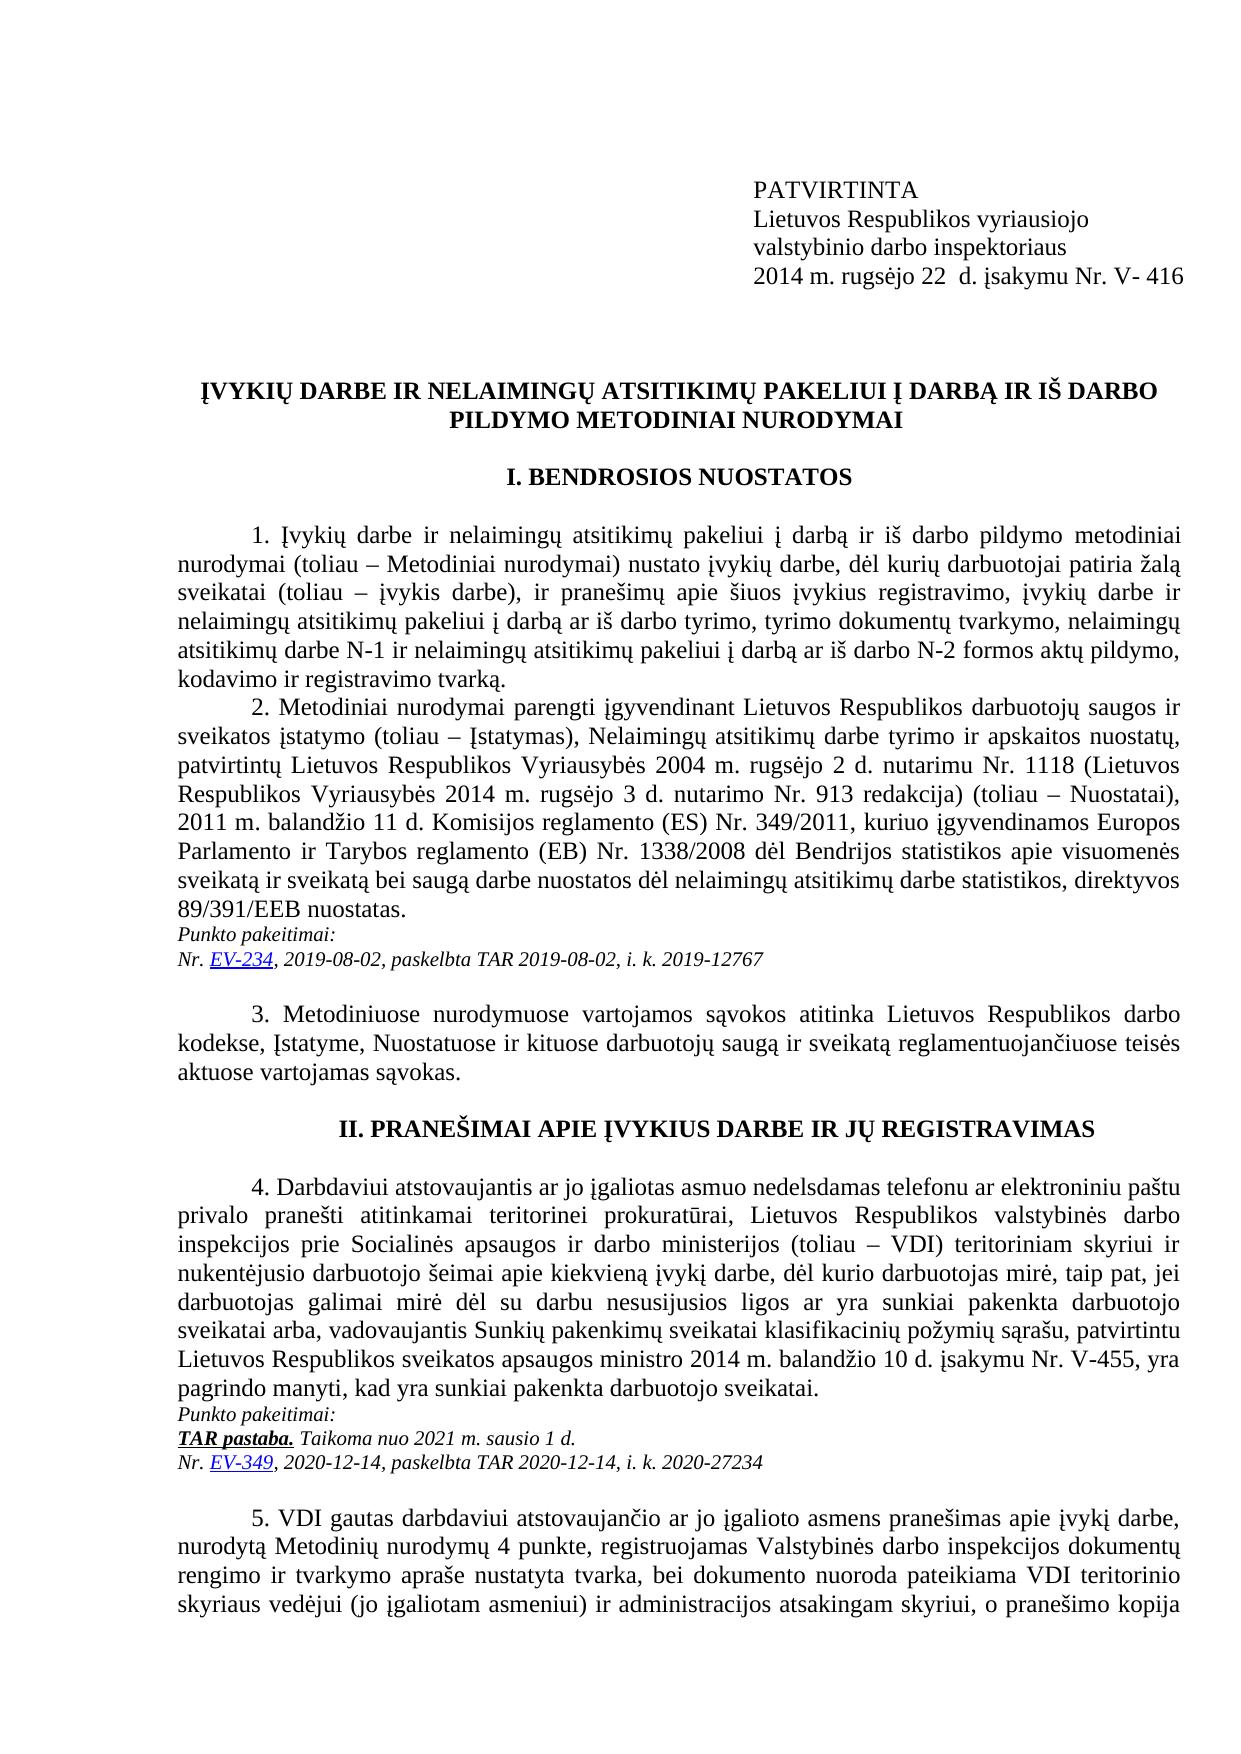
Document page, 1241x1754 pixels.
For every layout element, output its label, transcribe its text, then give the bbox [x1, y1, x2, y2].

text 4. Darbdaviui atstovaujantis ar jo įgaliotas asmuo nedelsdamas telefonu ar elektroniniu paštu privalo pranešti atitinkamai teritorinei prokuratūrai, Lietuvos Respublikos valstybinės darbo inspekcijos prie Socialinės apsaugos ir darbo ministerijos (toliau – VDI) teritoriniam skyriui ir nukentėjusio darbuotojo šeimai apie kiekvieną įvykį darbe, dėl kurio darbuotojas mirė, taip pat, jei darbuotojas galimai mirė dėl su darbu nesusijusios ligos ar yra sunkiai pakenkta darbuotojo sveikatai arba, vadovaujantis Sunkių pakenkimų sveikatai klasifikacinių požymių sąrašu, patvirtintu Lietuvos Respublikos sveikatos apsaugos ministro 2014 m. balandžio 10 d. įsakymu Nr. V-455, yra pagrindo manyti, kad yra sunkiai pakenkta darbuotojo sveikatai. [177, 1172, 1181, 1402]
text Lietuvos Respublikos vyriausiojo [753, 204, 1196, 232]
text Punkto pakeitimai: [177, 922, 1181, 946]
text PATVIRTINTA [753, 175, 1181, 204]
text Nr. EV-349, 2020-12-14, paskelbta TAR 2020-12-14, i. k. 2020-27234 [177, 1450, 1181, 1474]
text 2014 m. rugsėjo 22 d. įsakymu Nr. V- 416 [753, 261, 1196, 290]
text I. BENDROSIOS NUOSTATOS [177, 462, 1181, 491]
text ĮVYKIŲ DARBE IR NELAIMINGŲ ATSITIKIMŲ PAKELIUI Į DARBĄ IR IŠ DARBO PILDYMO METODINIAI NURODYMAI [177, 376, 1181, 434]
text II. PRANEŠIMAI APIE ĮVYKIUS DARBE IR JŲ REGISTRAVIMAS [177, 1114, 1181, 1143]
text 2. Metodiniai nurodymai parengti įgyvendinant Lietuvos Respublikos darbuotojų saugos ir sveikatos įstatymo (toliau – Įstatymas), Nelaimingų atsitikimų darbe tyrimo ir apskaitos nuostatų, patvirtintų Lietuvos Respublikos Vyriausybės 2004 m. rugsėjo 2 d. nutarimu Nr. 1118 (Lietuvos Respublikos Vyriausybės 2014 m. rugsėjo 3 d. nutarimo Nr. 913 redakcija) (toliau – Nuostatai), 2011 m. balandžio 11 d. Komisijos reglamento (ES) Nr. 349/2011, kuriuo įgyvendinamos Europos Parlamento ir Tarybos reglamento (EB) Nr. 1338/2008 dėl Bendrijos statistikos apie visuomenės sveikatą ir sveikatą bei saugą darbe nuostatos dėl nelaimingų atsitikimų darbe statistikos, direktyvos 89/391/EEB nuostatas. [177, 692, 1181, 922]
text 3. Metodiniuose nurodymuose vartojamos sąvokos atitinka Lietuvos Respublikos darbo kodekse, Įstatyme, Nuostatuose ir kituose darbuotojų saugą ir sveikatą reglamentuojančiuose teisės aktuose vartojamas sąvokas. [177, 999, 1181, 1086]
text 5. VDI gautas darbdaviui atstovaujančio ar jo įgalioto asmens pranešimas apie įvykį darbe, nurodytą Metodinių nurodymų 4 punkte, registruojamas Valstybinės darbo inspekcijos dokumentų rengimo ir tvarkymo apraše nustatyta tvarka, bei dokumento nuoroda pateikiama VDI teritorinio skyriaus vedėjui (jo įgaliotam asmeniui) ir administracijos atsakingam skyriui, o pranešimo kopija [177, 1503, 1181, 1618]
text TAR pastaba. Taikoma nuo 2021 m. sausio 1 d. [177, 1426, 1181, 1450]
text Nr. EV-234, 2019-08-02, paskelbta TAR 2019-08-02, i. k. 2019-12767 [177, 946, 1181, 971]
text valstybinio darbo inspektoriaus [753, 232, 1196, 261]
text Punkto pakeitimai: [177, 1402, 1181, 1426]
text 1. Įvykių darbe ir nelaimingų atsitikimų pakeliui į darbą ir iš darbo pildymo metodiniai nurodymai (toliau – Metodiniai nurodymai) nustato įvykių darbe, dėl kurių darbuotojai patiria žalą sveikatai (toliau – įvykis darbe), ir pranešimų apie šiuos įvykius registravimo, įvykių darbe ir nelaimingų atsitikimų pakeliui į darbą ar iš darbo tyrimo, tyrimo dokumentų tvarkymo, nelaimingų atsitikimų darbe N-1 ir nelaimingų atsitikimų pakeliui į darbą ar iš darbo N-2 formos aktų pildymo, kodavimo ir registravimo tvarką. [177, 520, 1181, 692]
